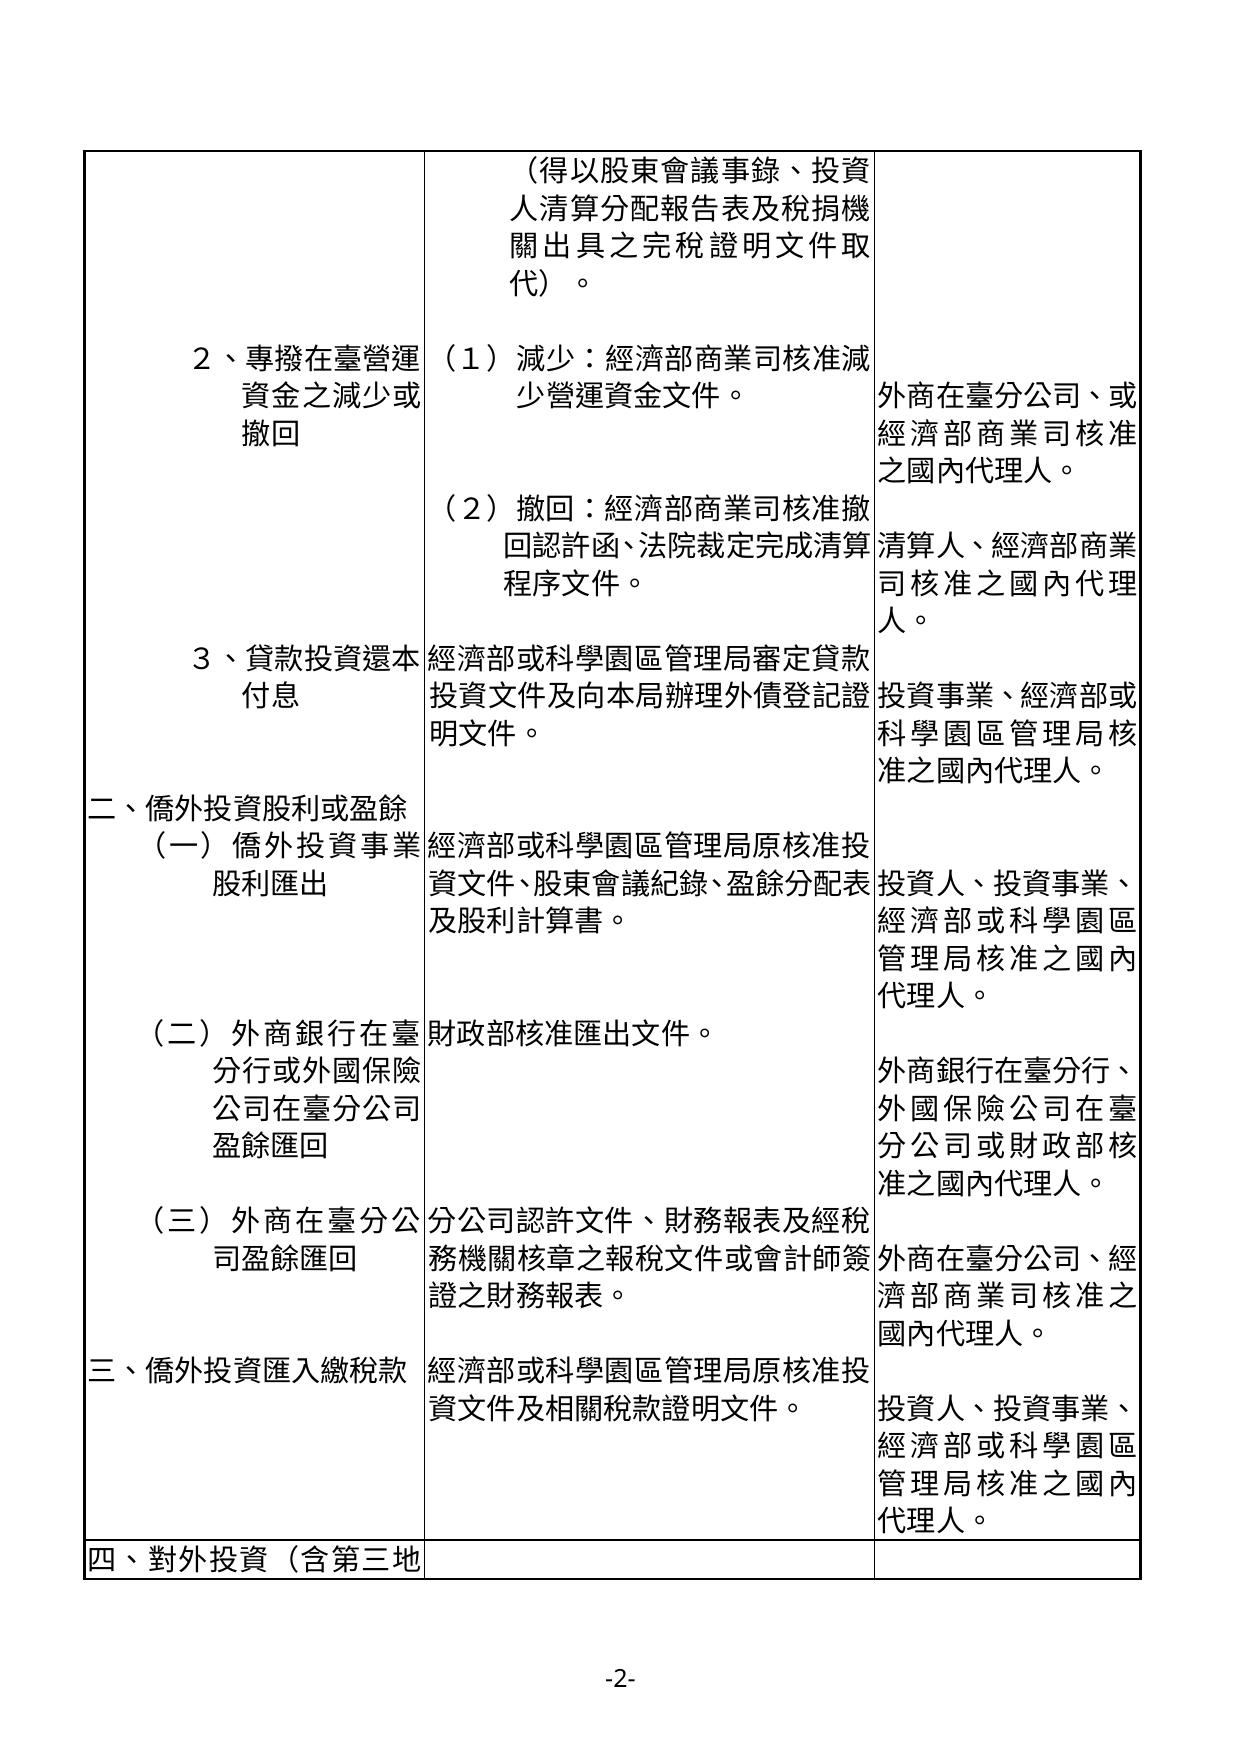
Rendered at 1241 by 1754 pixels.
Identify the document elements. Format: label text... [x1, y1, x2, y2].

table_cell ２、專撥在臺營運資金之減少或撤回 ３、貸款投資還本付息 二、僑外投資股利或盈餘 （一）僑外投資事業股利匯出 （二）外商銀行在臺分行或外國保險公司在臺分公司盈餘匯回 （三）外商在臺分公司盈餘匯回 三、僑外投資匯入繳稅款 [86, 152, 424, 1539]
table_cell （得以股東會議事錄、投資人清算分配報告表及稅捐機關出具之完稅證明文件取代）。 減少：經濟部商業司核准減少營運資金文件。 （２）撤回：經濟部商業司核准撤回認許函、法院裁定完成清算程序文件。 經濟部或科學園區管理局審定貸款投資文件及向本局辦理外債登記證明文件。 經濟部或科學園區管理局原核准投資文件、股東會議紀錄、盈餘分配表及股利計算書。 財政部核准匯出文件。 分公司認許文件、財務報表及經稅務機關核章之報稅文件或會計師簽證之財務報表。 經濟部或科學園區管理局原核准投資文件及相關稅款證明文件。 [425, 152, 874, 1539]
table_cell 外商在臺分公司、或經濟部商業司核准之國內代理人。 清算人、經濟部商業司核准之國內代理人。 投資事業、經濟部或科學園區管理局核准之國內代理人。 投資人、投資事業、經濟部或科學園區管理局核准之國內代理人。 外商銀行在臺分行、外國保險公司在臺分公司或財政部核准之國內代理人。 外商在臺分公司、經濟部商業司核准之國內代理人。 投資人、投資事業、經濟部或科學園區管理局核准之國內代理人。 [875, 152, 1139, 1539]
table_cell [425, 1541, 874, 1578]
table_cell 四、對外投資（含第三地區及大陸地區）： 匯出 １、對外股本投資 ２、金融保險機構匯出投資港澳分支機構、子公司款項 匯入 轉讓、減資或撤資款項 [86, 1541, 424, 1578]
table_cell [875, 1541, 1139, 1578]
